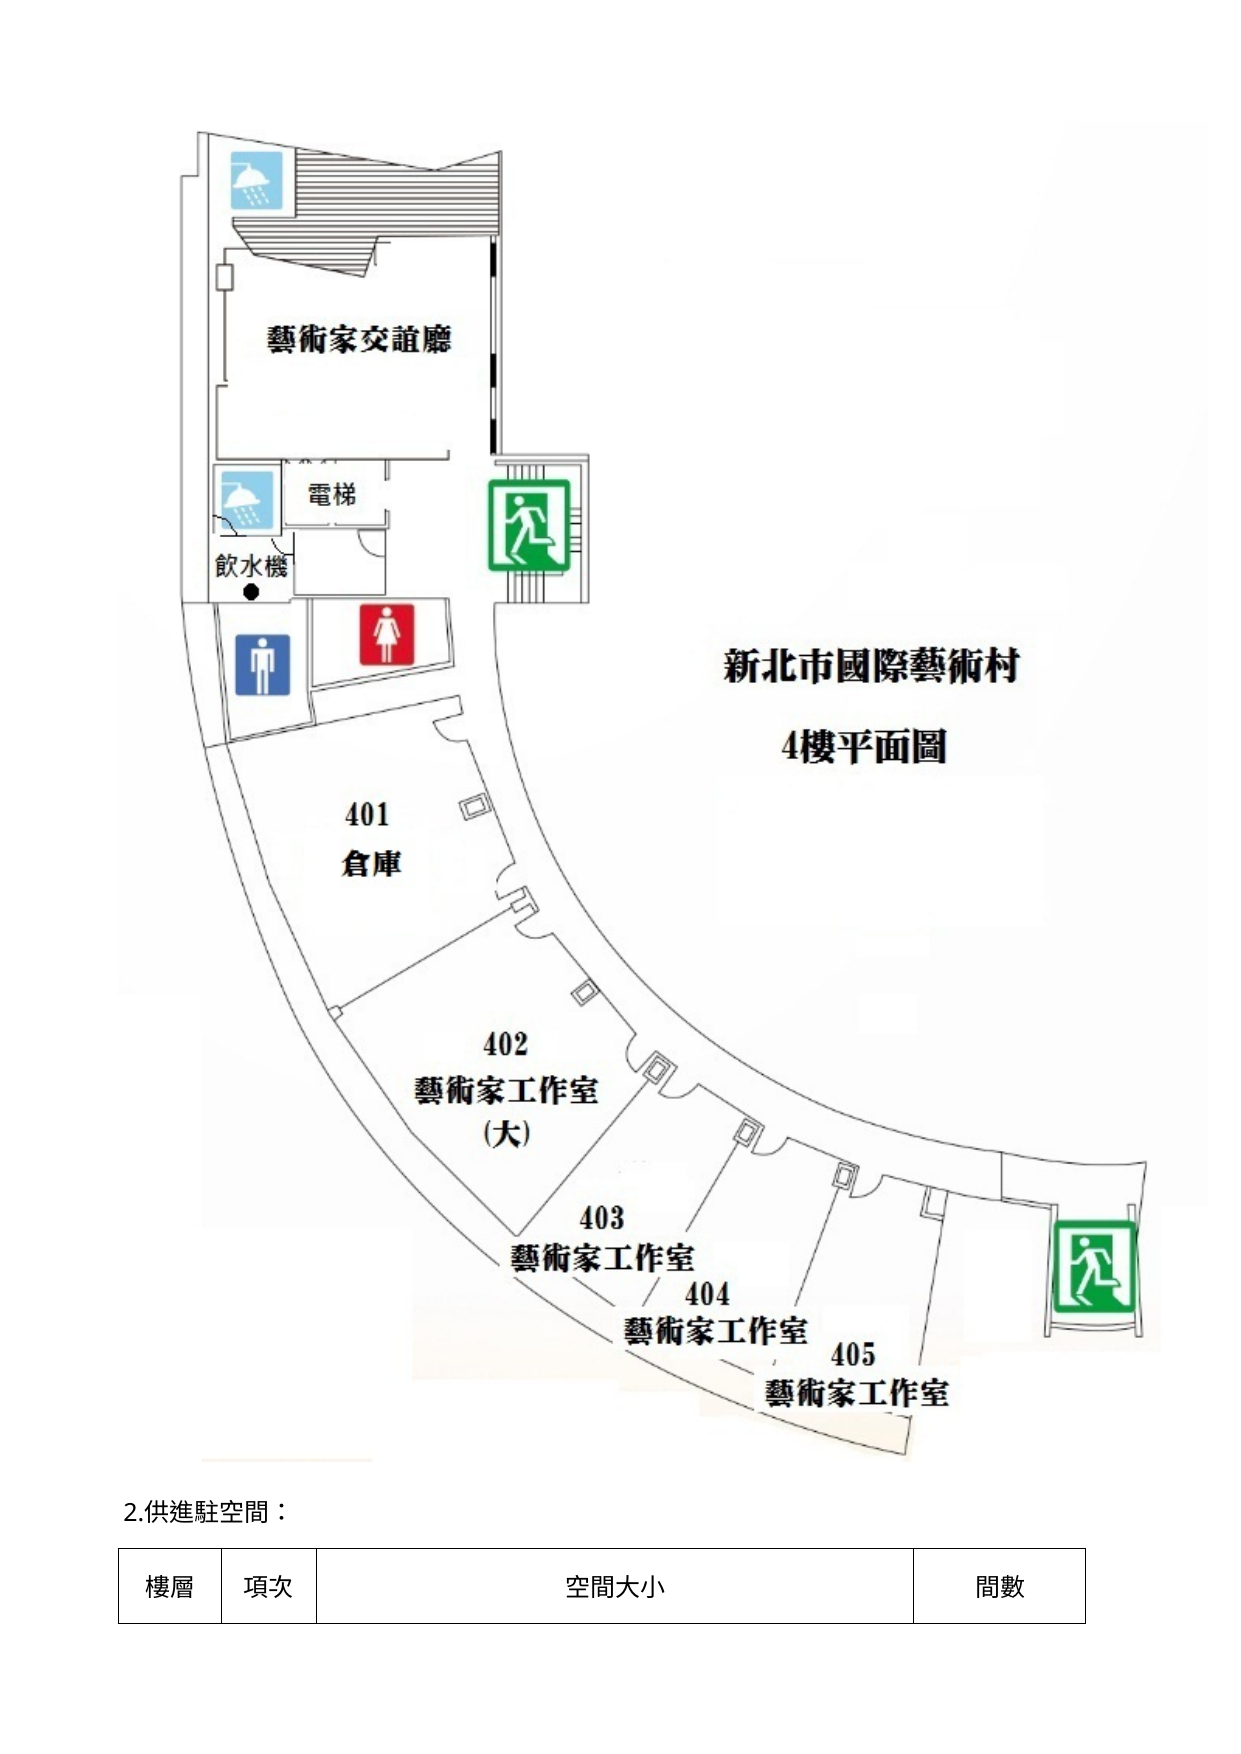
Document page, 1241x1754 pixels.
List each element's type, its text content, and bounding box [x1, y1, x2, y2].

table_header 項次 [222, 1549, 316, 1623]
table_header 空間大小 [317, 1549, 913, 1623]
table_header 樓層 [119, 1549, 221, 1623]
table_header 間數 [914, 1549, 1085, 1623]
picture [118, 118, 1209, 1462]
text 2.供進駐空間： [123, 1492, 1119, 1529]
